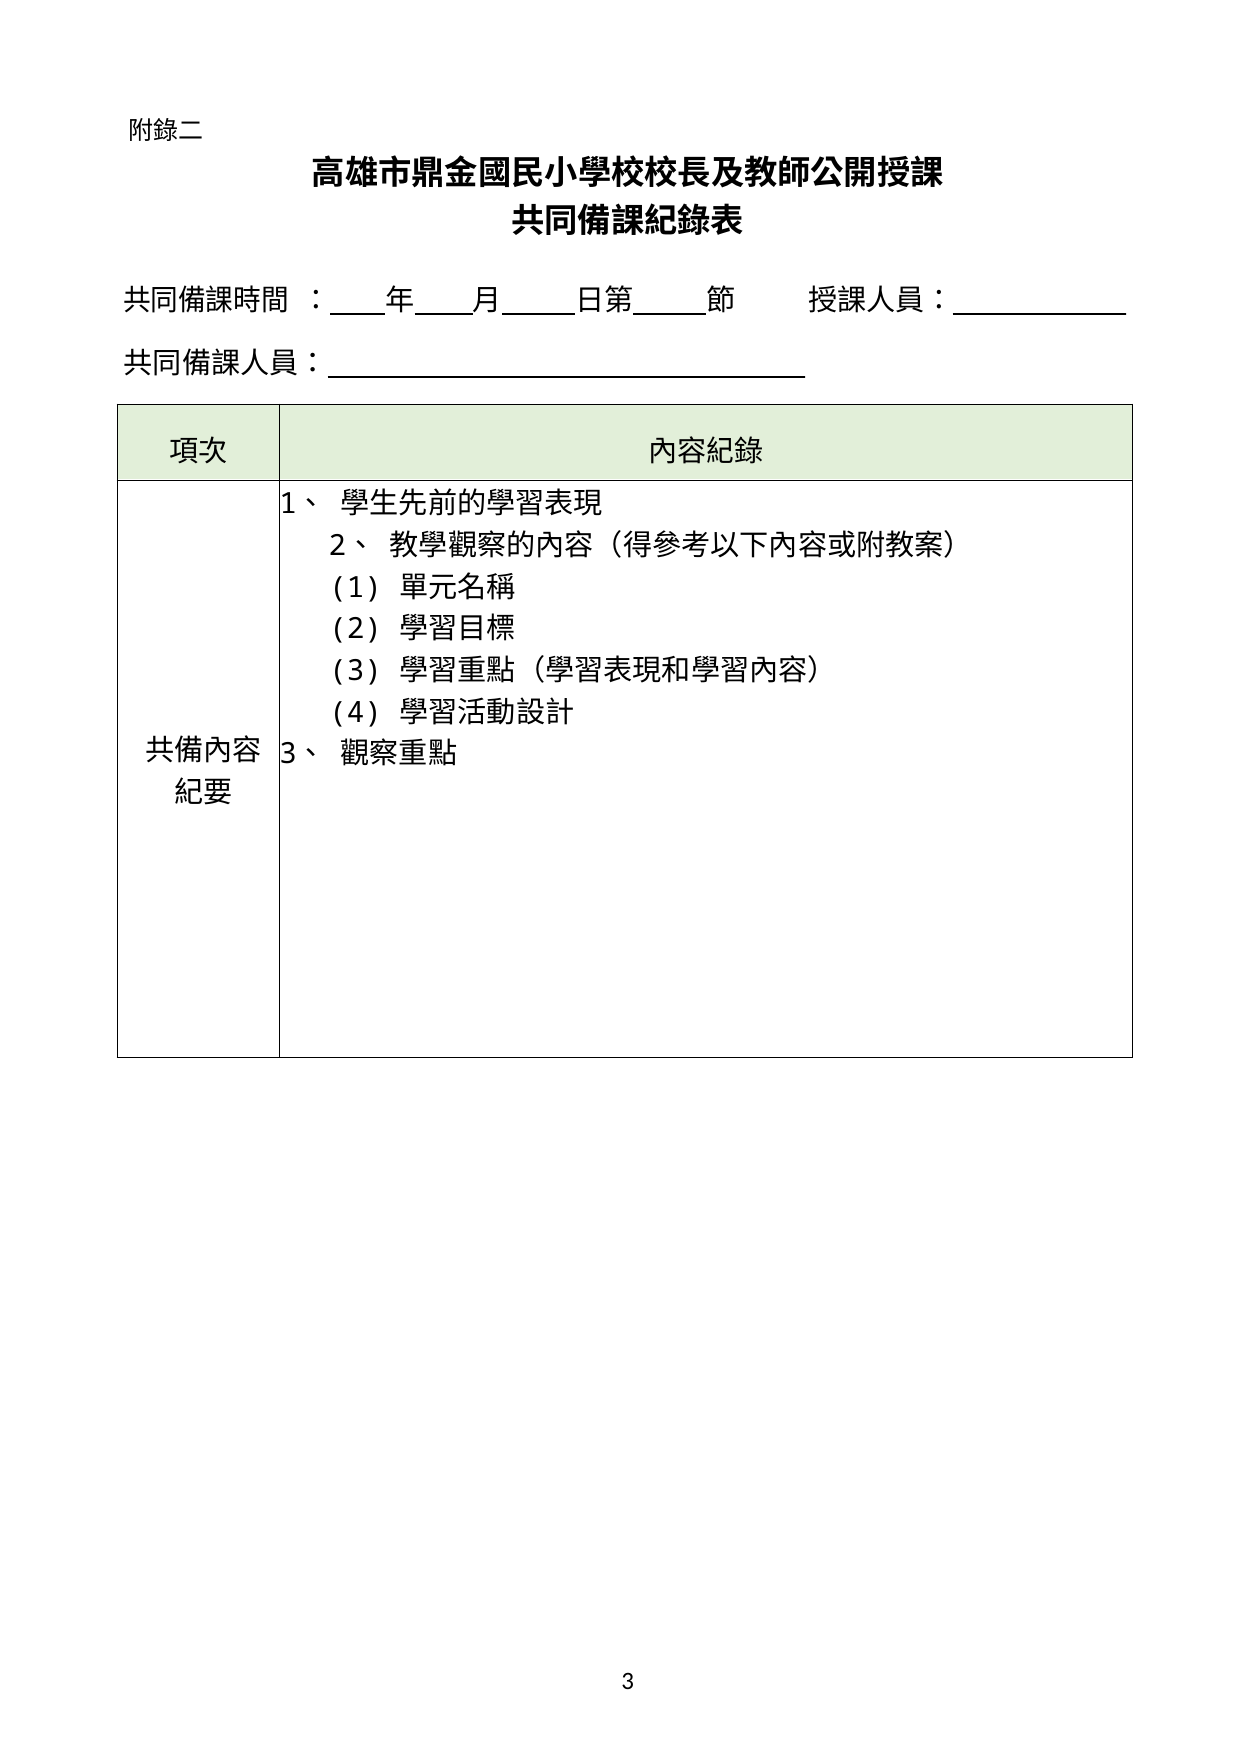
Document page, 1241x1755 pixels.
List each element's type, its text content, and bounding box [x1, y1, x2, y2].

subtitle 高雄市鼎金國民小學校校長及教師公開授課 [106, 146, 1149, 194]
subtitle 共同備課時間 ： 年 月 日第 節 授課人員： [106, 276, 1149, 319]
text 共同備課人員： [106, 340, 1149, 382]
table_cell 共備內容 紀要 [118, 481, 279, 1057]
text 附錄二 [128, 113, 1149, 146]
subtitle 共同備課紀錄表 [106, 194, 1149, 242]
table_cell 學生先前的學習表現 教學觀察的內容（得參考以下內容或附教案） 單元名稱 學習目標 學習重點（學習表現和學習內容） 學習活動設計 觀察重點 [280, 481, 1132, 1057]
table_header 項次 [118, 405, 279, 479]
table_header 內容紀錄 [280, 405, 1132, 479]
